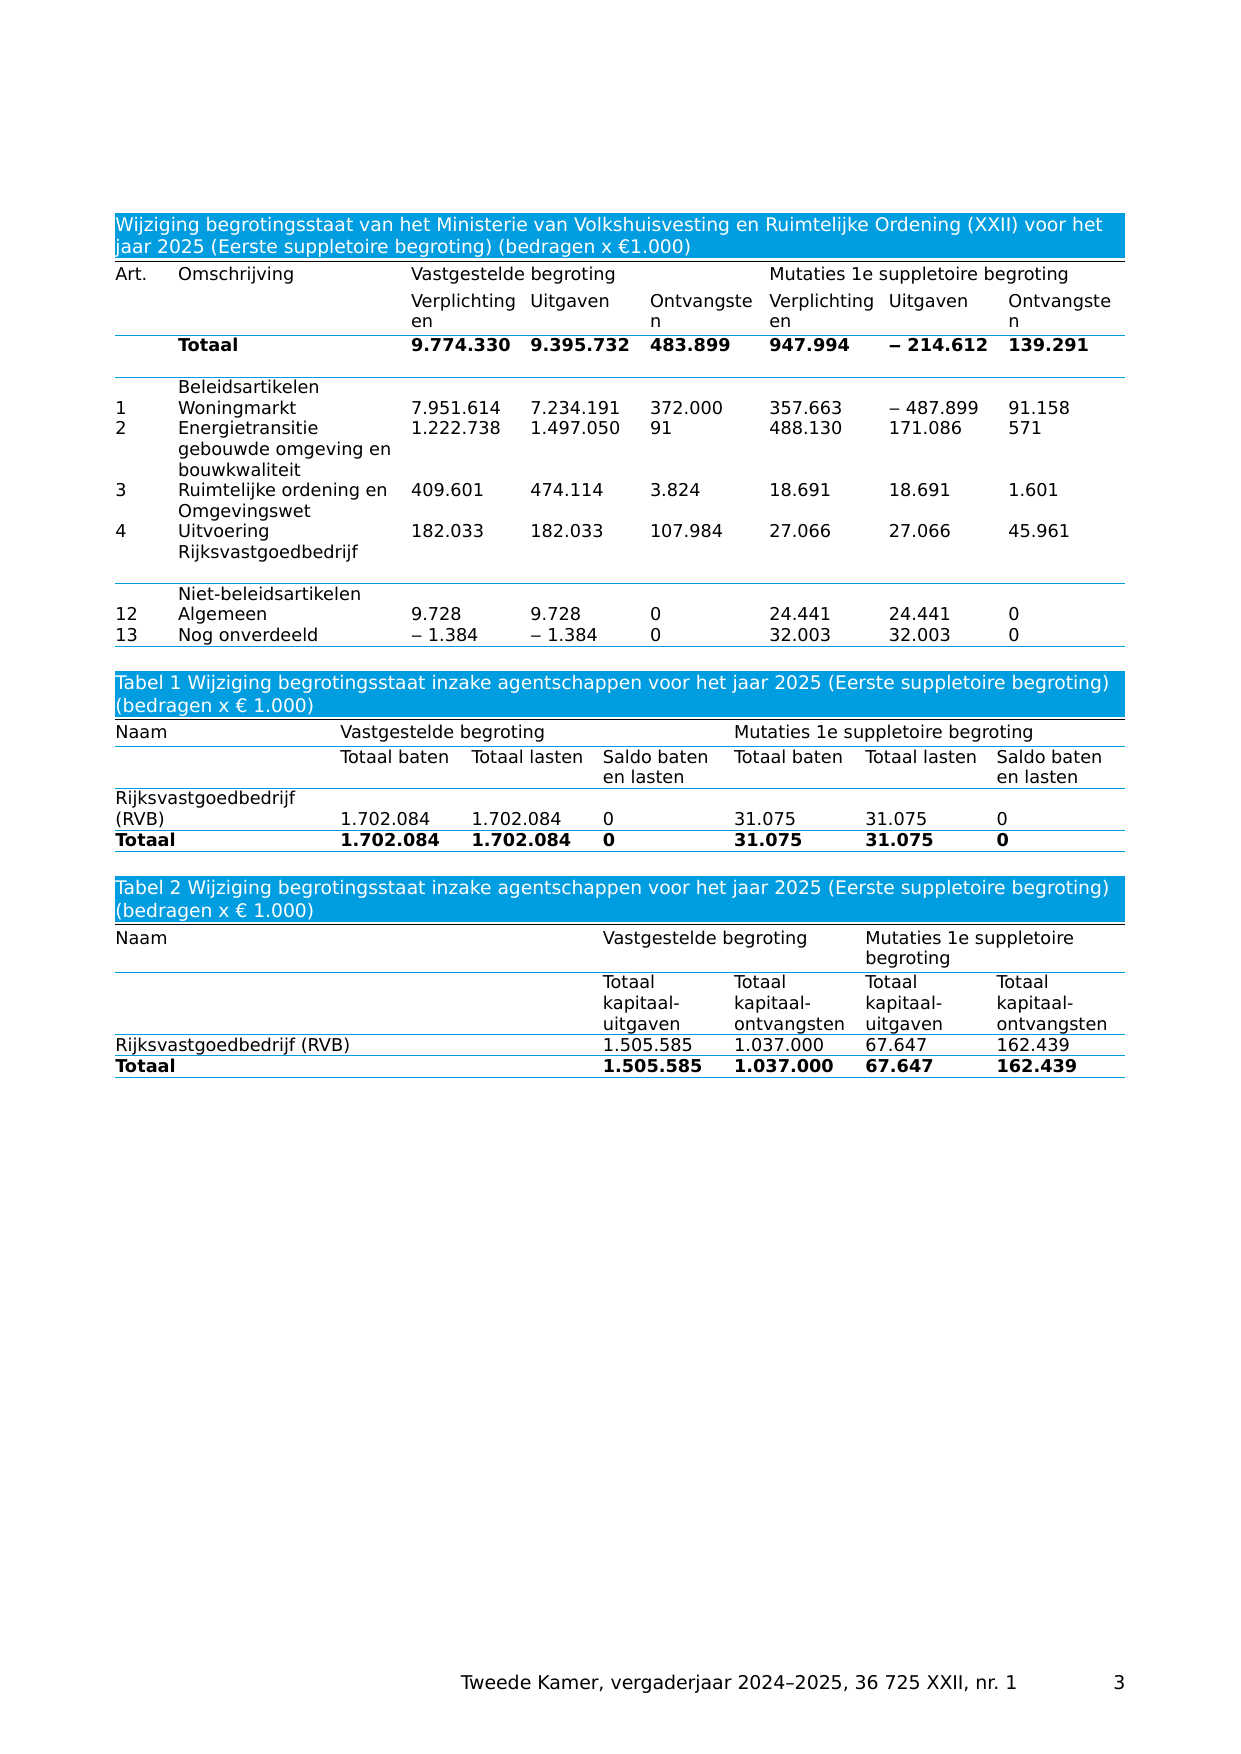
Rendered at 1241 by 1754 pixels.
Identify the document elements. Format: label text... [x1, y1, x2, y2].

table_cell 3 [115, 480, 175, 521]
table_cell Totaal lasten [469, 747, 600, 788]
table_cell [1005, 378, 1125, 398]
table_cell [1005, 563, 1125, 583]
table_cell Totaal kapitaal-ontvangsten [731, 973, 862, 1034]
table_cell [175, 288, 408, 335]
table_cell Nog onverdeeld [175, 625, 408, 646]
table_cell Verplichtingen [766, 288, 886, 335]
table_cell [115, 356, 175, 376]
table_cell 27.066 [886, 521, 1005, 563]
table_cell [408, 356, 527, 376]
table_cell 1.222.738 [408, 418, 527, 480]
table_cell Uitvoering Rijksvastgoedbedrijf [175, 521, 408, 563]
table_cell 162.439 [994, 1035, 1125, 1055]
table_cell Mutaties 1e suppletoire begroting [862, 925, 1125, 972]
table_cell ‒ 1.384 [408, 625, 527, 646]
table_cell 947.994 [766, 336, 886, 356]
table_cell [766, 378, 886, 398]
table_cell Energietransitie gebouwde omgeving en bouwkwaliteit [175, 418, 408, 480]
table_cell [527, 584, 647, 604]
table_cell 7.951.614 [408, 398, 527, 418]
table_cell [115, 973, 600, 1034]
table_cell 32.003 [886, 625, 1005, 646]
table_cell 27.066 [766, 521, 886, 563]
table_cell 3.824 [647, 480, 766, 521]
table_cell 1.037.000 [731, 1056, 862, 1076]
table_cell 571 [1005, 418, 1125, 480]
table_cell 0 [647, 625, 766, 646]
table_cell 1.505.585 [600, 1056, 731, 1076]
table_cell 1.702.084 [469, 831, 600, 851]
table_cell ‒ 214.612 [886, 336, 1005, 356]
table_cell Vastgestelde begroting [600, 925, 862, 972]
table_cell 1.601 [1005, 480, 1125, 521]
table_cell 162.439 [994, 1056, 1125, 1076]
table_cell Naam [115, 925, 600, 972]
table_cell 0 [1005, 604, 1125, 625]
table_cell 31.075 [862, 831, 993, 851]
table_cell 9.774.330 [408, 336, 527, 356]
table_cell Totaal lasten [862, 747, 993, 788]
table_cell [408, 378, 527, 398]
table_cell [647, 584, 766, 604]
table_cell 2 [115, 418, 175, 480]
table_cell 12 [115, 604, 175, 625]
table_cell Saldo baten en lasten [600, 747, 731, 788]
table_cell 45.961 [1005, 521, 1125, 563]
table_cell 0 [1005, 625, 1125, 646]
table_cell 483.899 [647, 336, 766, 356]
table_cell [766, 563, 886, 583]
table_cell Beleidsartikelen [175, 378, 408, 398]
table_cell 18.691 [766, 480, 886, 521]
table_cell [1005, 584, 1125, 604]
table_cell Vastgestelde begroting [408, 262, 766, 288]
table_cell Totaal kapitaal-ontvangsten [994, 973, 1125, 1034]
table_cell [886, 584, 1005, 604]
table_cell 0 [994, 831, 1125, 851]
table_cell Totaal baten [337, 747, 468, 788]
table_cell Uitgaven [527, 288, 647, 335]
table_cell [115, 563, 175, 583]
table_cell 1.702.084 [337, 831, 468, 851]
table_cell 1.497.050 [527, 418, 647, 480]
table_cell 107.984 [647, 521, 766, 563]
table_cell [766, 356, 886, 376]
table_cell [886, 563, 1005, 583]
table_cell ‒ 1.384 [527, 625, 647, 646]
table_cell Ruimtelijke ordening en Omgevingswet [175, 480, 408, 521]
table_cell 9.728 [408, 604, 527, 625]
table_cell Rijksvastgoedbedrijf (RVB) [115, 789, 337, 829]
table_cell Naam [115, 720, 337, 746]
table_cell 1 [115, 398, 175, 418]
table_cell Totaal [115, 1056, 600, 1076]
table_cell 372.000 [647, 398, 766, 418]
table_cell 32.003 [766, 625, 886, 646]
table_cell [647, 378, 766, 398]
table_cell Omschrijving [175, 262, 408, 288]
table_cell Verplichtingen [408, 288, 527, 335]
table_cell [115, 288, 175, 335]
table_cell [175, 356, 408, 376]
table_cell [115, 336, 175, 356]
table_cell 1.505.585 [600, 1035, 731, 1055]
table_cell 409.601 [408, 480, 527, 521]
table_cell Ontvangsten [1005, 288, 1125, 335]
table_cell 0 [994, 789, 1125, 829]
table_cell Totaal kapitaal-uitgaven [600, 973, 731, 1034]
table_cell [115, 584, 175, 604]
table_cell 24.441 [766, 604, 886, 625]
table_cell 182.033 [408, 521, 527, 563]
table_cell [1005, 356, 1125, 376]
table_cell [527, 356, 647, 376]
table_cell 67.647 [862, 1056, 993, 1076]
table_cell Totaal [115, 831, 337, 851]
table_cell Saldo baten en lasten [994, 747, 1125, 788]
table_cell 24.441 [886, 604, 1005, 625]
table_cell [175, 563, 408, 583]
table_cell 0 [647, 604, 766, 625]
table_cell 31.075 [731, 789, 862, 829]
table_cell 9.395.732 [527, 336, 647, 356]
table_cell 0 [600, 831, 731, 851]
table_cell 0 [600, 789, 731, 829]
table_cell Rijksvastgoedbedrijf (RVB) [115, 1035, 600, 1055]
table_cell Woningmarkt [175, 398, 408, 418]
table_cell 9.728 [527, 604, 647, 625]
table_cell 182.033 [527, 521, 647, 563]
table_cell 357.663 [766, 398, 886, 418]
table_cell Mutaties 1e suppletoire begroting [766, 262, 1125, 288]
table_cell 67.647 [862, 1035, 993, 1055]
table_cell 31.075 [862, 789, 993, 829]
table_cell [647, 563, 766, 583]
table_cell [886, 378, 1005, 398]
table_cell 7.234.191 [527, 398, 647, 418]
table_cell Totaal [175, 336, 408, 356]
table_cell [527, 378, 647, 398]
table_cell Totaal baten [731, 747, 862, 788]
table_cell 91 [647, 418, 766, 480]
table_cell [886, 356, 1005, 376]
table_cell [766, 584, 886, 604]
table_cell 1.702.084 [337, 789, 468, 829]
table_cell 139.291 [1005, 336, 1125, 356]
table_cell Mutaties 1e suppletoire begroting [731, 720, 1125, 746]
table_cell Ontvangsten [647, 288, 766, 335]
table_cell ‒ 487.899 [886, 398, 1005, 418]
table_cell 18.691 [886, 480, 1005, 521]
table_cell 1.037.000 [731, 1035, 862, 1055]
table_cell [408, 584, 527, 604]
table_cell Vastgestelde begroting [337, 720, 731, 746]
table_cell Uitgaven [886, 288, 1005, 335]
table_cell 4 [115, 521, 175, 563]
table_cell Art. [115, 262, 175, 288]
table_cell 474.114 [527, 480, 647, 521]
table_cell 488.130 [766, 418, 886, 480]
table_cell [115, 378, 175, 398]
table_cell [408, 563, 527, 583]
table_cell 91.158 [1005, 398, 1125, 418]
table_cell 1.702.084 [469, 789, 600, 829]
table_cell 171.086 [886, 418, 1005, 480]
table_cell Algemeen [175, 604, 408, 625]
table_cell Totaal kapitaal-uitgaven [862, 973, 993, 1034]
table_cell 31.075 [731, 831, 862, 851]
table_cell [115, 747, 337, 788]
table_cell Niet-beleidsartikelen [175, 584, 408, 604]
table_cell [647, 356, 766, 376]
table_cell [527, 563, 647, 583]
table_cell 13 [115, 625, 175, 646]
